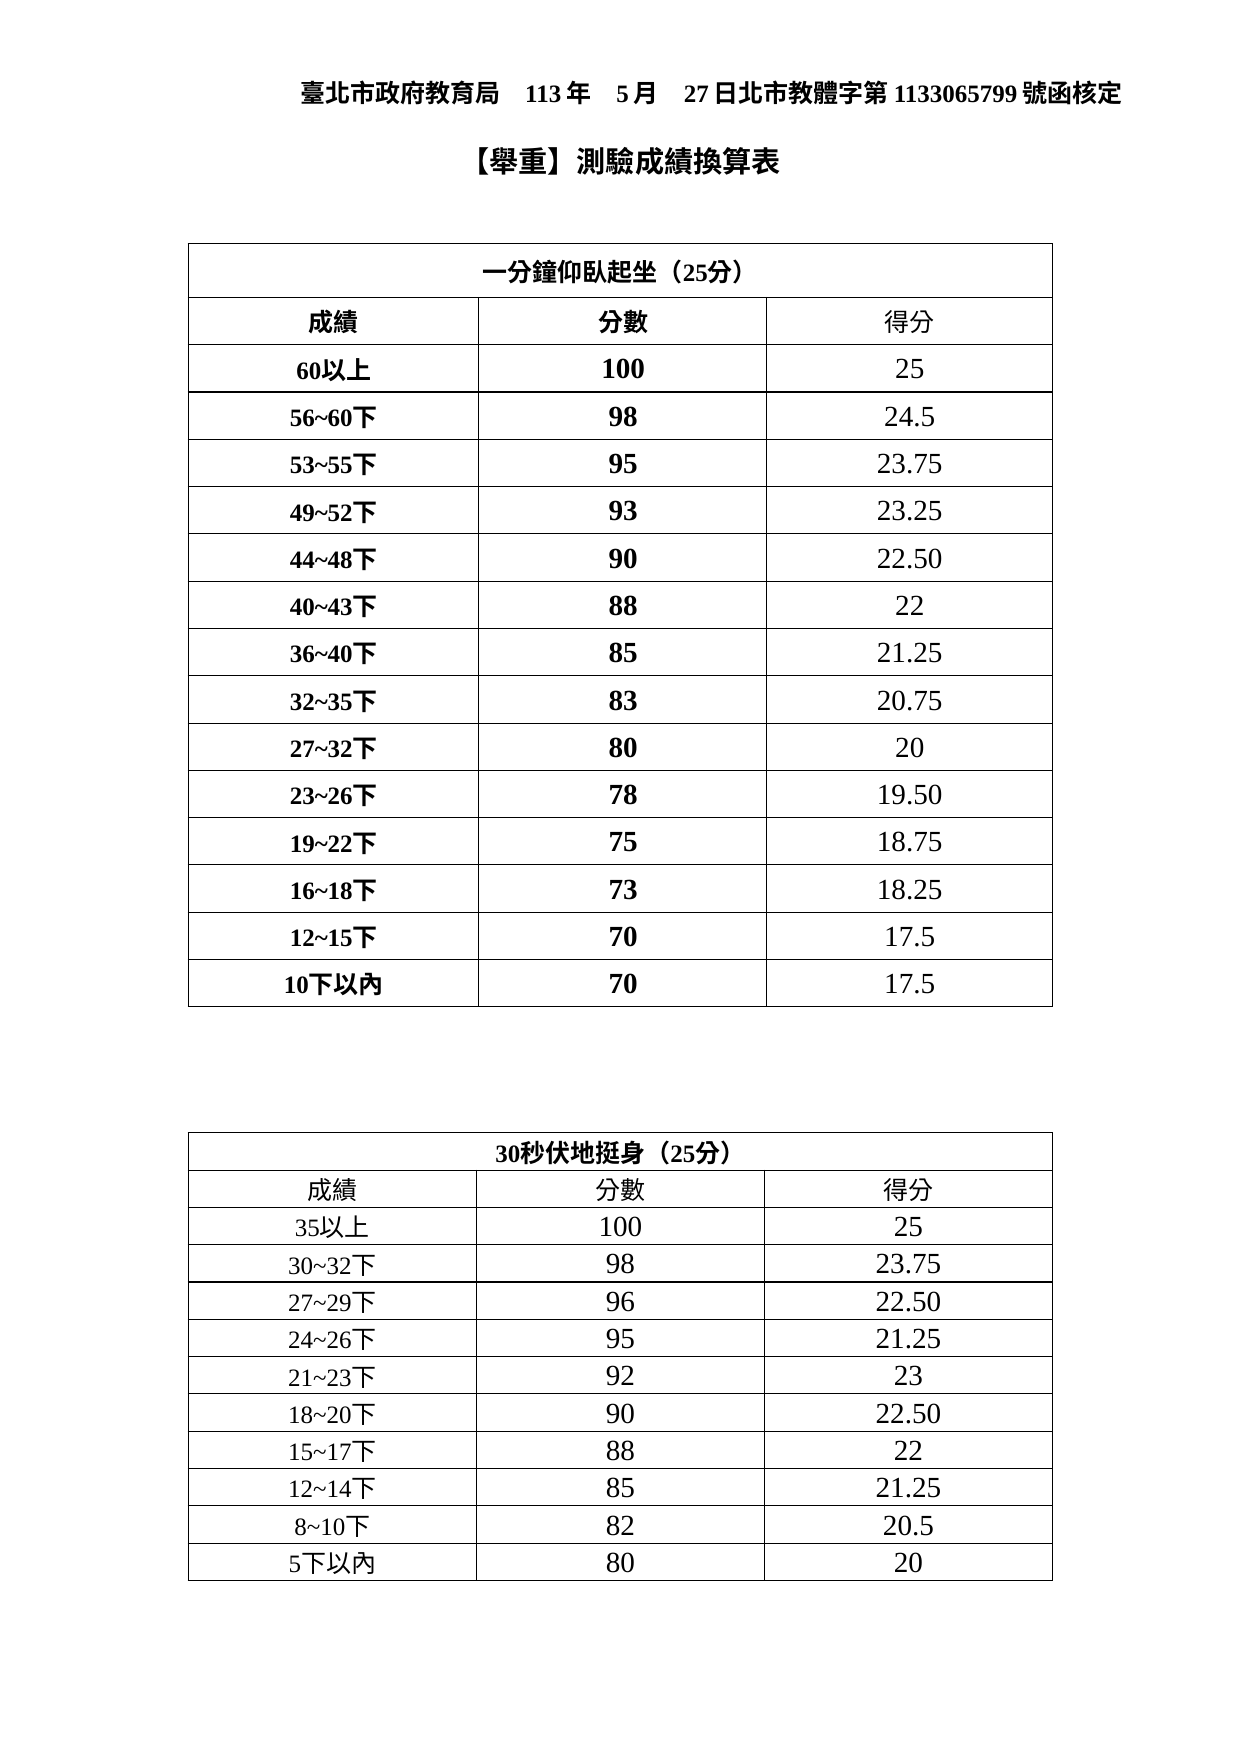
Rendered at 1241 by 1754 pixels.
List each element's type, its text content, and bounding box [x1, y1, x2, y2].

table_cell 56~60下 [189, 393, 478, 439]
table_cell 17.5 [767, 913, 1052, 959]
table_cell 22.50 [767, 534, 1052, 581]
table_cell 49~52下 [189, 487, 478, 533]
table_cell 23~26下 [189, 771, 478, 817]
table_cell 成績 [189, 298, 478, 344]
table_cell 18.25 [767, 865, 1052, 912]
table_cell 85 [479, 629, 766, 675]
table_cell 得分 [767, 298, 1052, 344]
table_header 30秒伏地挺身（25分） [189, 1133, 1052, 1169]
table_cell 17.5 [767, 960, 1052, 1006]
table_cell 70 [479, 913, 766, 959]
table_cell 93 [479, 487, 766, 533]
table_cell 70 [479, 960, 766, 1006]
table_header 一分鐘仰臥起坐（25分） [189, 244, 1052, 297]
table_cell 25 [767, 345, 1052, 391]
table_cell 20 [767, 724, 1052, 770]
table_cell 83 [479, 676, 766, 722]
table_cell 75 [479, 818, 766, 864]
table_cell 35以上 [189, 1208, 476, 1244]
table_cell 10下以內 [189, 960, 478, 1006]
table_cell 12~15下 [189, 913, 478, 959]
table_cell 23.25 [767, 487, 1052, 533]
table_cell 40~43下 [189, 582, 478, 628]
table_cell 23.75 [767, 440, 1052, 486]
table_cell 90 [477, 1394, 764, 1431]
table_cell 22.50 [765, 1394, 1052, 1431]
table_cell 27~32下 [189, 724, 478, 770]
table_cell 96 [477, 1283, 764, 1319]
table_cell 8~10下 [189, 1506, 476, 1542]
table_cell 19.50 [767, 771, 1052, 817]
table_cell 23 [765, 1357, 1052, 1393]
table_cell 85 [477, 1469, 764, 1505]
table_cell 22 [767, 582, 1052, 628]
table_cell 92 [477, 1357, 764, 1393]
table_cell 100 [479, 345, 766, 391]
table_cell 90 [479, 534, 766, 581]
table_cell 25 [765, 1208, 1052, 1244]
table_cell 88 [477, 1432, 764, 1468]
table_cell 60以上 [189, 345, 478, 391]
table_cell 98 [479, 393, 766, 439]
table_cell 95 [477, 1320, 764, 1356]
table_cell 12~14下 [189, 1469, 476, 1505]
table_cell 5下以內 [189, 1544, 476, 1580]
table_cell 21~23下 [189, 1357, 476, 1393]
table_cell 20.75 [767, 676, 1052, 722]
table_cell 18~20下 [189, 1394, 476, 1431]
table_cell 95 [479, 440, 766, 486]
table_cell 分數 [477, 1171, 764, 1207]
table_cell 73 [479, 865, 766, 912]
table_cell 27~29下 [189, 1283, 476, 1319]
table_cell 80 [477, 1544, 764, 1580]
table_cell 88 [479, 582, 766, 628]
table_cell 得分 [765, 1171, 1052, 1207]
table_cell 15~17下 [189, 1432, 476, 1468]
table_cell 21.25 [765, 1320, 1052, 1356]
text 【舉重】測驗成績換算表 [118, 118, 1122, 181]
table_cell 22 [765, 1432, 1052, 1468]
table_cell 32~35下 [189, 676, 478, 722]
table_cell 16~18下 [189, 865, 478, 912]
table_cell 成績 [189, 1171, 476, 1207]
table_cell 30~32下 [189, 1245, 476, 1281]
table_cell 36~40下 [189, 629, 478, 675]
table_cell 22.50 [765, 1283, 1052, 1319]
table_cell 19~22下 [189, 818, 478, 864]
table_cell 20 [765, 1544, 1052, 1580]
table_cell 分數 [479, 298, 766, 344]
table_cell 78 [479, 771, 766, 817]
table_cell 53~55下 [189, 440, 478, 486]
table_cell 20.5 [765, 1506, 1052, 1542]
table_cell 24~26下 [189, 1320, 476, 1356]
table_cell 100 [477, 1208, 764, 1244]
table_cell 21.25 [767, 629, 1052, 675]
table_cell 24.5 [767, 393, 1052, 439]
table_cell 82 [477, 1506, 764, 1542]
table_cell 98 [477, 1245, 764, 1281]
table_cell 80 [479, 724, 766, 770]
table_cell 21.25 [765, 1469, 1052, 1505]
table_cell 44~48下 [189, 534, 478, 581]
table_cell 18.75 [767, 818, 1052, 864]
table_cell 23.75 [765, 1245, 1052, 1281]
